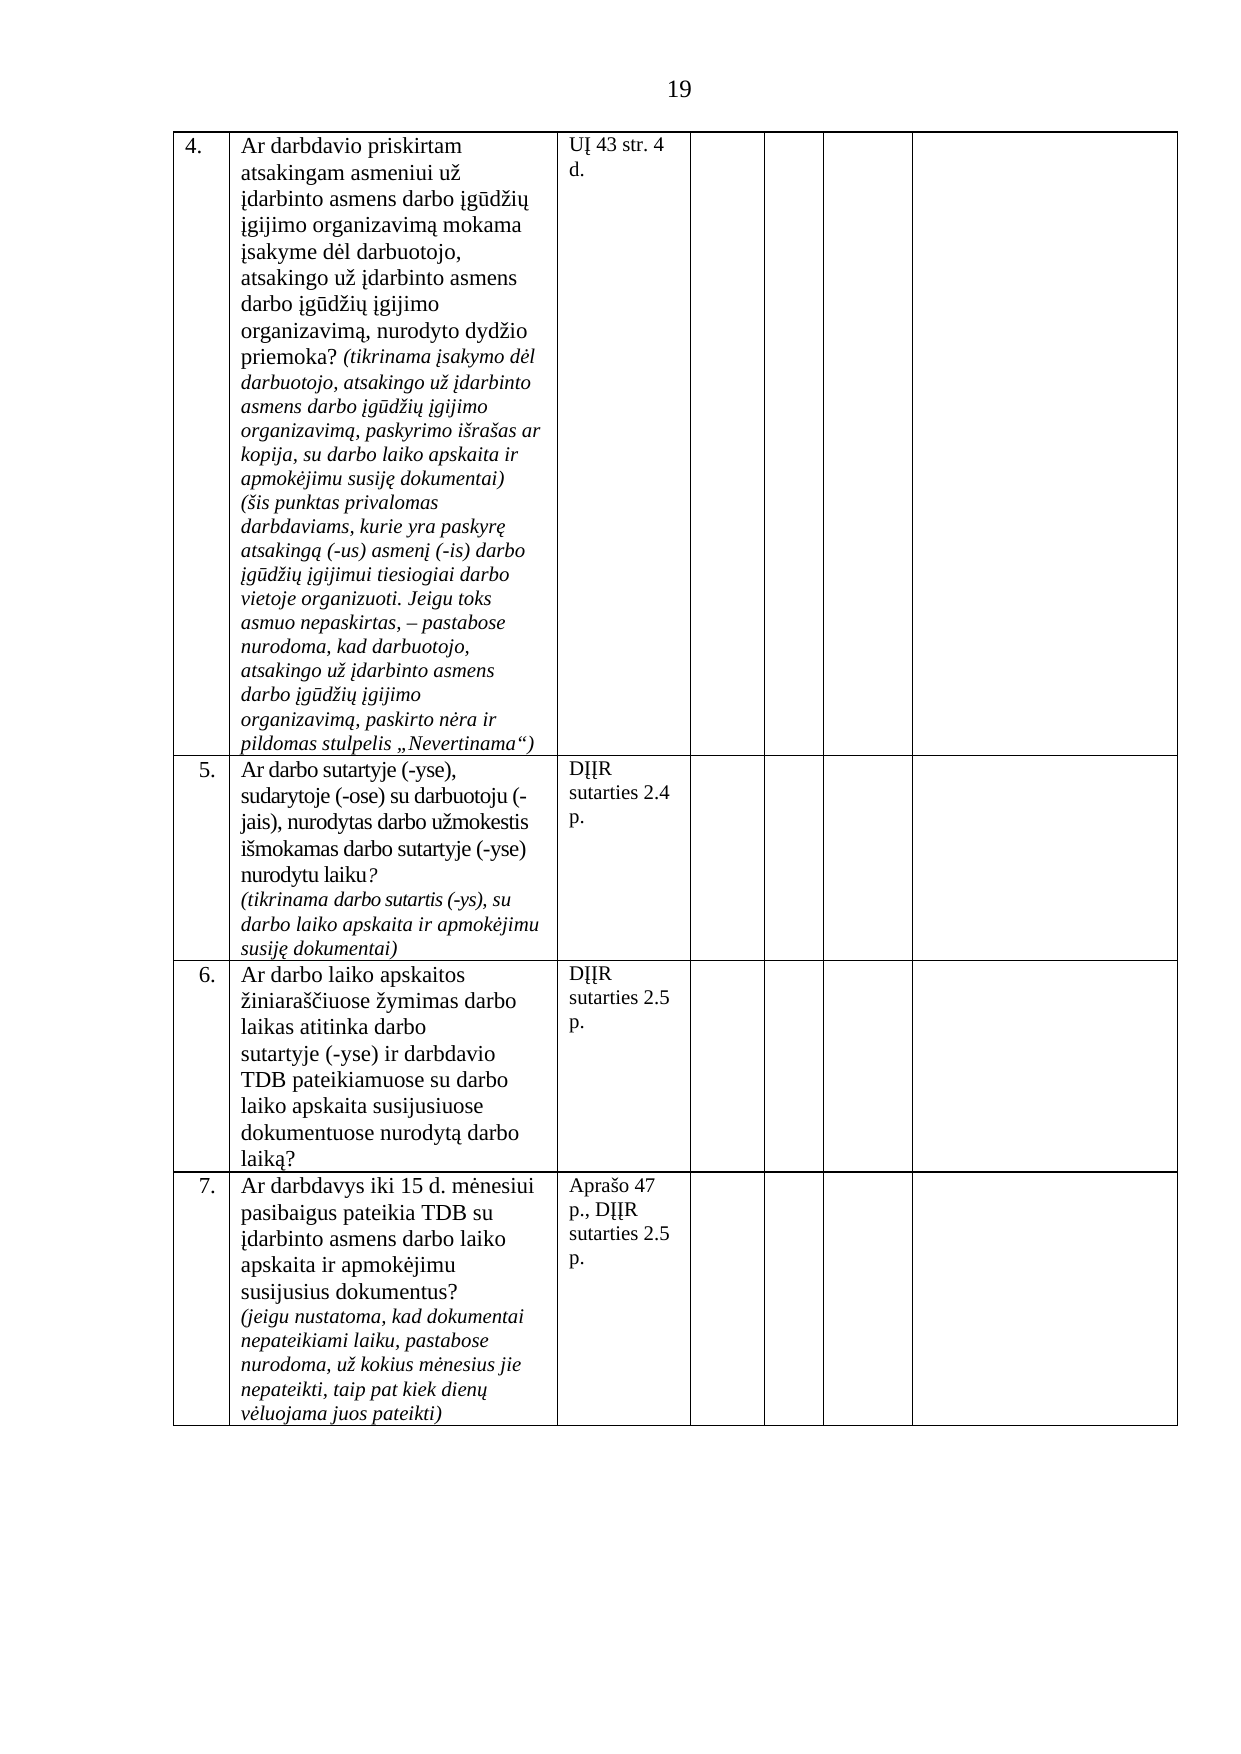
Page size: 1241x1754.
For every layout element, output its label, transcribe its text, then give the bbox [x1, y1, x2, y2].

table_cell [824, 961, 912, 1171]
table_cell [691, 1173, 764, 1424]
table_cell UĮ 43 str. 4 d. [558, 133, 690, 754]
table_cell 4. [174, 133, 229, 754]
table_cell [913, 961, 1177, 1171]
table_cell [824, 1173, 912, 1424]
table_cell 5. [174, 756, 229, 959]
table_cell [913, 133, 1177, 754]
table_cell Ar darbo sutartyje (-yse), sudarytoje (-ose) su darbuotoju (-jais), nurodytas darbo užmokestis išmokamas darbo sutartyje (-yse) nurodytu laiku? (tikrinama darbo sutartis (-ys), su darbo laiko apskaita ir apmokėjimu susiję dokumentai) [230, 756, 557, 959]
table_cell DĮĮR sutarties 2.5 p. [558, 961, 690, 1171]
table_cell [824, 133, 912, 754]
table_cell Ar darbdavys iki 15 d. mėnesiui pasibaigus pateikia TDB su įdarbinto asmens darbo laiko apskaita ir apmokėjimu susijusius dokumentus? (jeigu nustatoma, kad dokumentai nepateikiami laiku, pastabose nurodoma, už kokius mėnesius jie nepateikti, taip pat kiek dienų vėluojama juos pateikti) [230, 1173, 557, 1424]
table_cell [765, 961, 823, 1171]
table_cell [691, 961, 764, 1171]
table_cell DĮĮR sutarties 2.4 p. [558, 756, 690, 959]
table_cell 6. [174, 961, 229, 1171]
table_cell [691, 756, 764, 959]
table_cell 7. [174, 1173, 229, 1424]
table_cell [691, 133, 764, 754]
table_cell Aprašo 47 p., DĮĮR sutarties 2.5 p. [558, 1173, 690, 1424]
table_cell [765, 756, 823, 959]
table_cell [913, 756, 1177, 959]
table_cell [824, 756, 912, 959]
table_cell [765, 133, 823, 754]
table_cell [765, 1173, 823, 1424]
table_cell Ar darbdavio priskirtam atsakingam asmeniui už įdarbinto asmens darbo įgūdžių įgijimo organizavimą mokama įsakyme dėl darbuotojo, atsakingo už įdarbinto asmens darbo įgūdžių įgijimo organizavimą, nurodyto dydžio priemoka? (tikrinama įsakymo dėl darbuotojo, atsakingo už įdarbinto asmens darbo įgūdžių įgijimo organizavimą, paskyrimo išrašas ar kopija, su darbo laiko apskaita ir apmokėjimu susiję dokumentai) (šis punktas privalomas darbdaviams, kurie yra paskyrę atsakingą (-us) asmenį (-is) darbo įgūdžių įgijimui tiesiogiai darbo vietoje organizuoti. Jeigu toks asmuo nepaskirtas, – pastabose nurodoma, kad darbuotojo, atsakingo už įdarbinto asmens darbo įgūdžių įgijimo organizavimą, paskirto nėra ir pildomas stulpelis „Nevertinama“) [230, 133, 557, 754]
table_cell Ar darbo laiko apskaitos žiniaraščiuose žymimas darbo laikas atitinka darbo sutartyje (-yse) ir darbdavio TDB pateikiamuose su darbo laiko apskaita susijusiuose dokumentuose nurodytą darbo laiką? [230, 961, 557, 1171]
table_cell [913, 1173, 1177, 1424]
